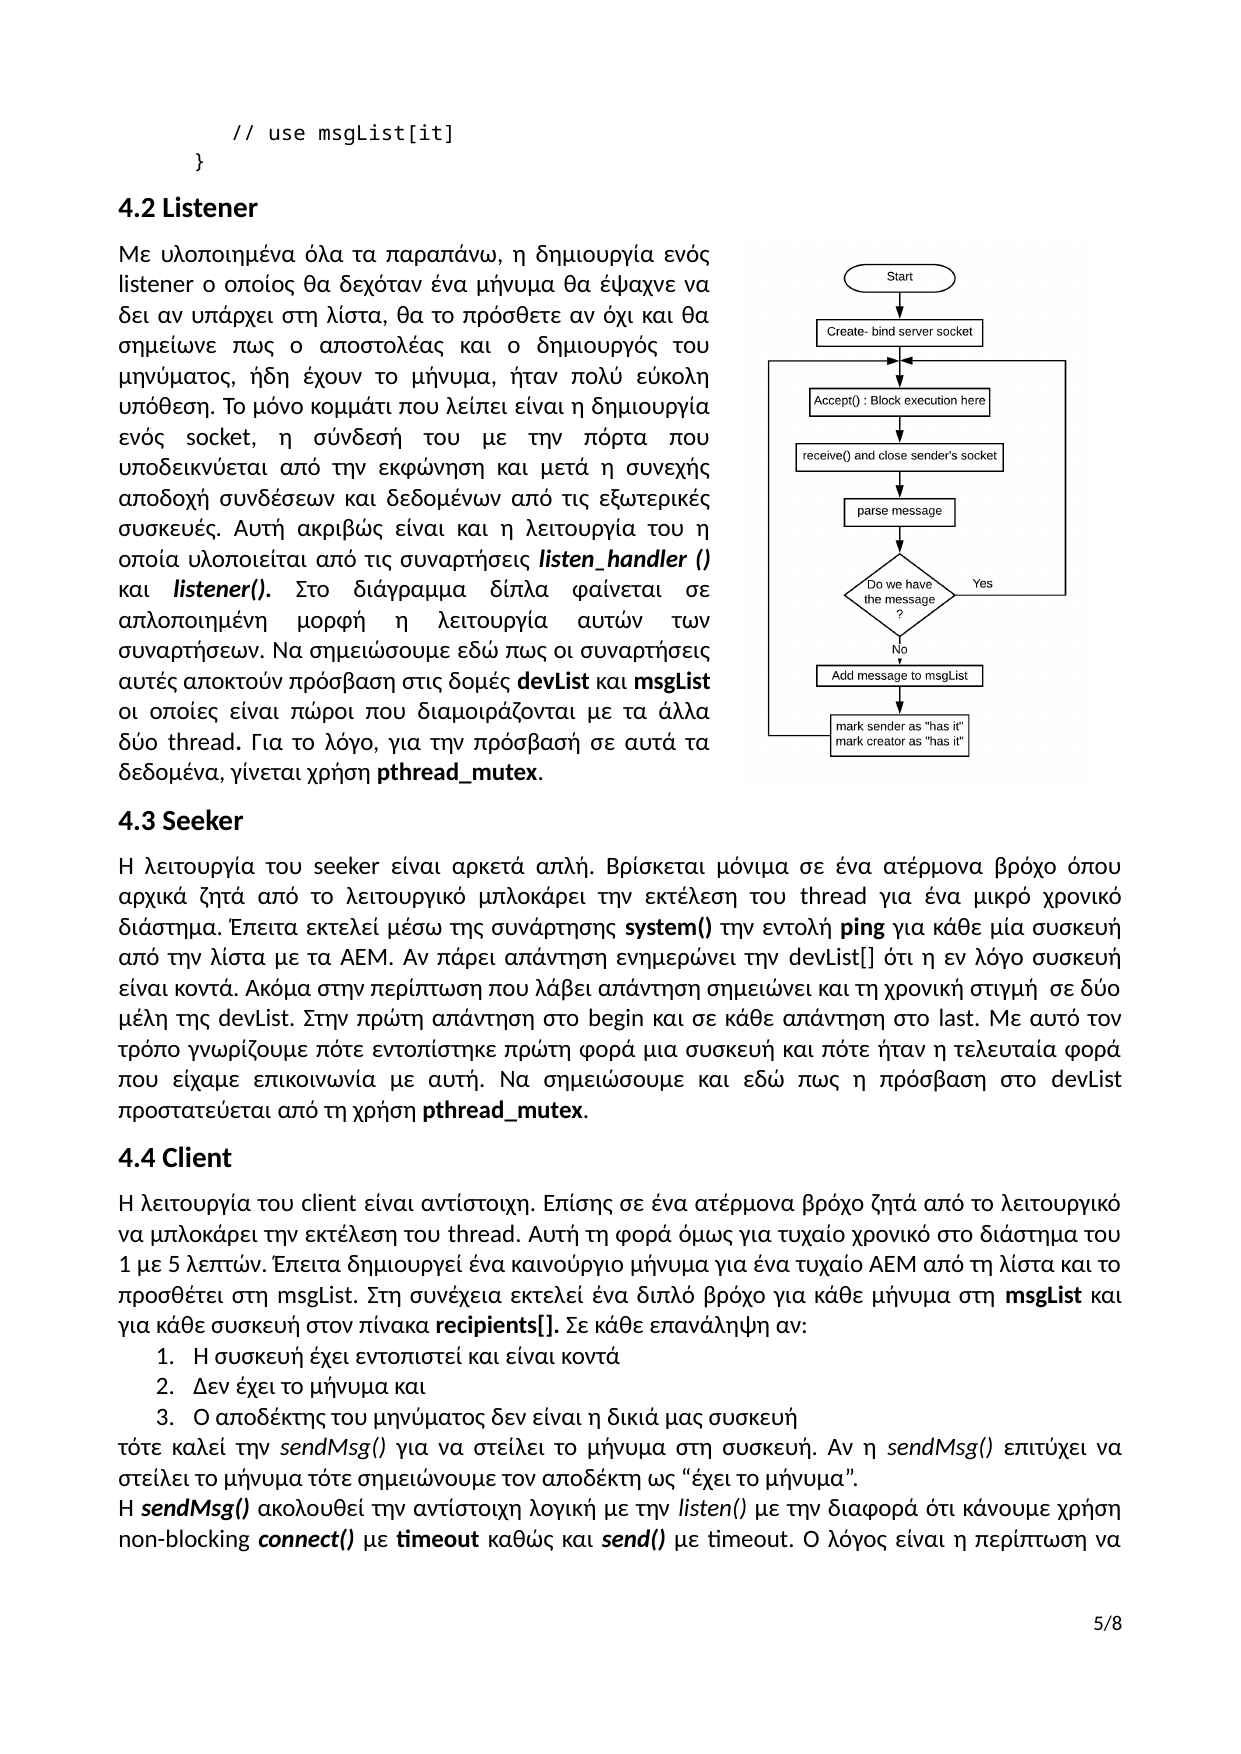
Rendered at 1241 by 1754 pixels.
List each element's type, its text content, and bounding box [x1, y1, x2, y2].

text Η λειτουργία του seeker είναι αρκετά απλή. Βρίσκεται μόνιμα σε ένα ατέρμονα βρόχο όπου αρχικά ζητά από το λειτουργικό μπλοκάρει την εκτέλεση του thread για ένα μικρό χρονικό διάστημα. Έπειτα εκτελεί μέσω της συνάρτησης system() την εντολή ping για κάθε μία συσκευή από την λίστα με τα ΑΕΜ. Αν πάρει απάντηση ενημερώνει την devList[] ότι η εν λόγο συσκευή είναι κοντά. Ακόμα στην περίπτωση που λάβει απάντηση σημειώνει και τη χρονική στιγμή σε δύο μέλη της devList. Στην πρώτη απάντηση στο begin και σε κάθε απάντηση στο last. Με αυτό τον τρόπο γνωρίζουμε πότε εντοπίστηκε πρώτη φορά μια συσκευή και πότε ήταν η τελευταία φορά που είχαμε επικοινωνία με αυτή. Να σημειώσουμε και εδώ πως η πρόσβαση στο devList προστατεύεται από τη χρήση pthread_mutex. [118, 850, 1122, 1124]
subtitle 4.4 Client [118, 1139, 1122, 1175]
text } [193, 147, 1122, 175]
list Η συσκευή έχει εντοπιστεί και είναι κοντά [156, 1340, 1122, 1370]
list Ο αποδέκτης του μηνύματος δεν είναι η δικιά μας συσκευή [156, 1401, 1122, 1431]
picture [740, 237, 1093, 784]
text // use msgList[it] [193, 118, 1122, 147]
text Η λειτουργία του client είναι αντίστοιχη. Επίσης σε ένα ατέρμονα βρόχο ζητά από το λειτουργικό να μπλοκάρει την εκτέλεση του thread. Αυτή τη φορά όμως για τυχαίο χρονικό στο διάστημα του 1 με 5 λεπτών. Έπειτα δημιουργεί ένα καινούργιο μήνυμα για ένα τυχαίο ΑΕΜ από τη λίστα και το προσθέτει στη msgList. Στη συνέχεια εκτελεί ένα διπλό βρόχο για κάθε μήνυμα στη msgList και για κάθε συσκευή στον πίνακα recipients[]. Σε κάθε επανάληψη αν: [118, 1187, 1122, 1340]
text Με υλοποιημένα όλα τα παραπάνω, η δημιουργία ενός listener ο οποίος θα δεχόταν ένα μήνυμα θα έψαχνε να δει αν υπάρχει στη λίστα, θα το πρόσθετε αν όχι και θα σημείωνε πως ο αποστολέας και ο δημιουργός του μηνύματος, ήδη έχουν το μήνυμα, ήταν πολύ εύκολη υπόθεση. Το μόνο κομμάτι που λείπει είναι η δημιουργία ενός socket, η σύνδεσή του με την πόρτα που υποδεικνύεται από την εκφώνηση και μετά η συνεχής αποδοχή συνδέσεων και δεδομένων από τις εξωτερικές συσκευές. Αυτή ακριβώς είναι και η λειτουργία του η οποία υλοποιείται από τις συναρτήσεις listen_handler () και listener(). Στο διάγραμμα δίπλα φαίνεται σε απλοποιημένη μορφή η λειτουργία αυτών των συναρτήσεων. Να σημειώσουμε εδώ πως οι συναρτήσεις αυτές αποκτούν πρόσβαση στις δομές devList και msgList οι οποίες είναι πώροι που διαμοιράζονται με τα άλλα δύο thread. Για το λόγο, για την πρόσβασή σε αυτά τα δεδομένα, γίνεται χρήση pthread_mutex. [118, 238, 1122, 787]
subtitle 4.3 Seeker [118, 802, 1122, 837]
text Η sendMsg() ακολουθεί την αντίστοιχη λογική με την listen() με την διαφορά ότι κάνουμε χρήση non-blocking connect() με timeout καθώς και send() με timeout. Ο λόγος είναι η περίπτωση να [118, 1492, 1122, 1553]
subtitle 4.2 Listener [118, 189, 1122, 225]
text τότε καλεί την sendMsg() για να στείλει το μήνυμα στη συσκευή. Αν η sendMsg() επιτύχει να στείλει το μήνυμα τότε σημειώνουμε τον αποδέκτη ως “έχει το μήνυμα”. [118, 1431, 1122, 1492]
list Δεν έχει το μήνυμα και [156, 1370, 1122, 1401]
